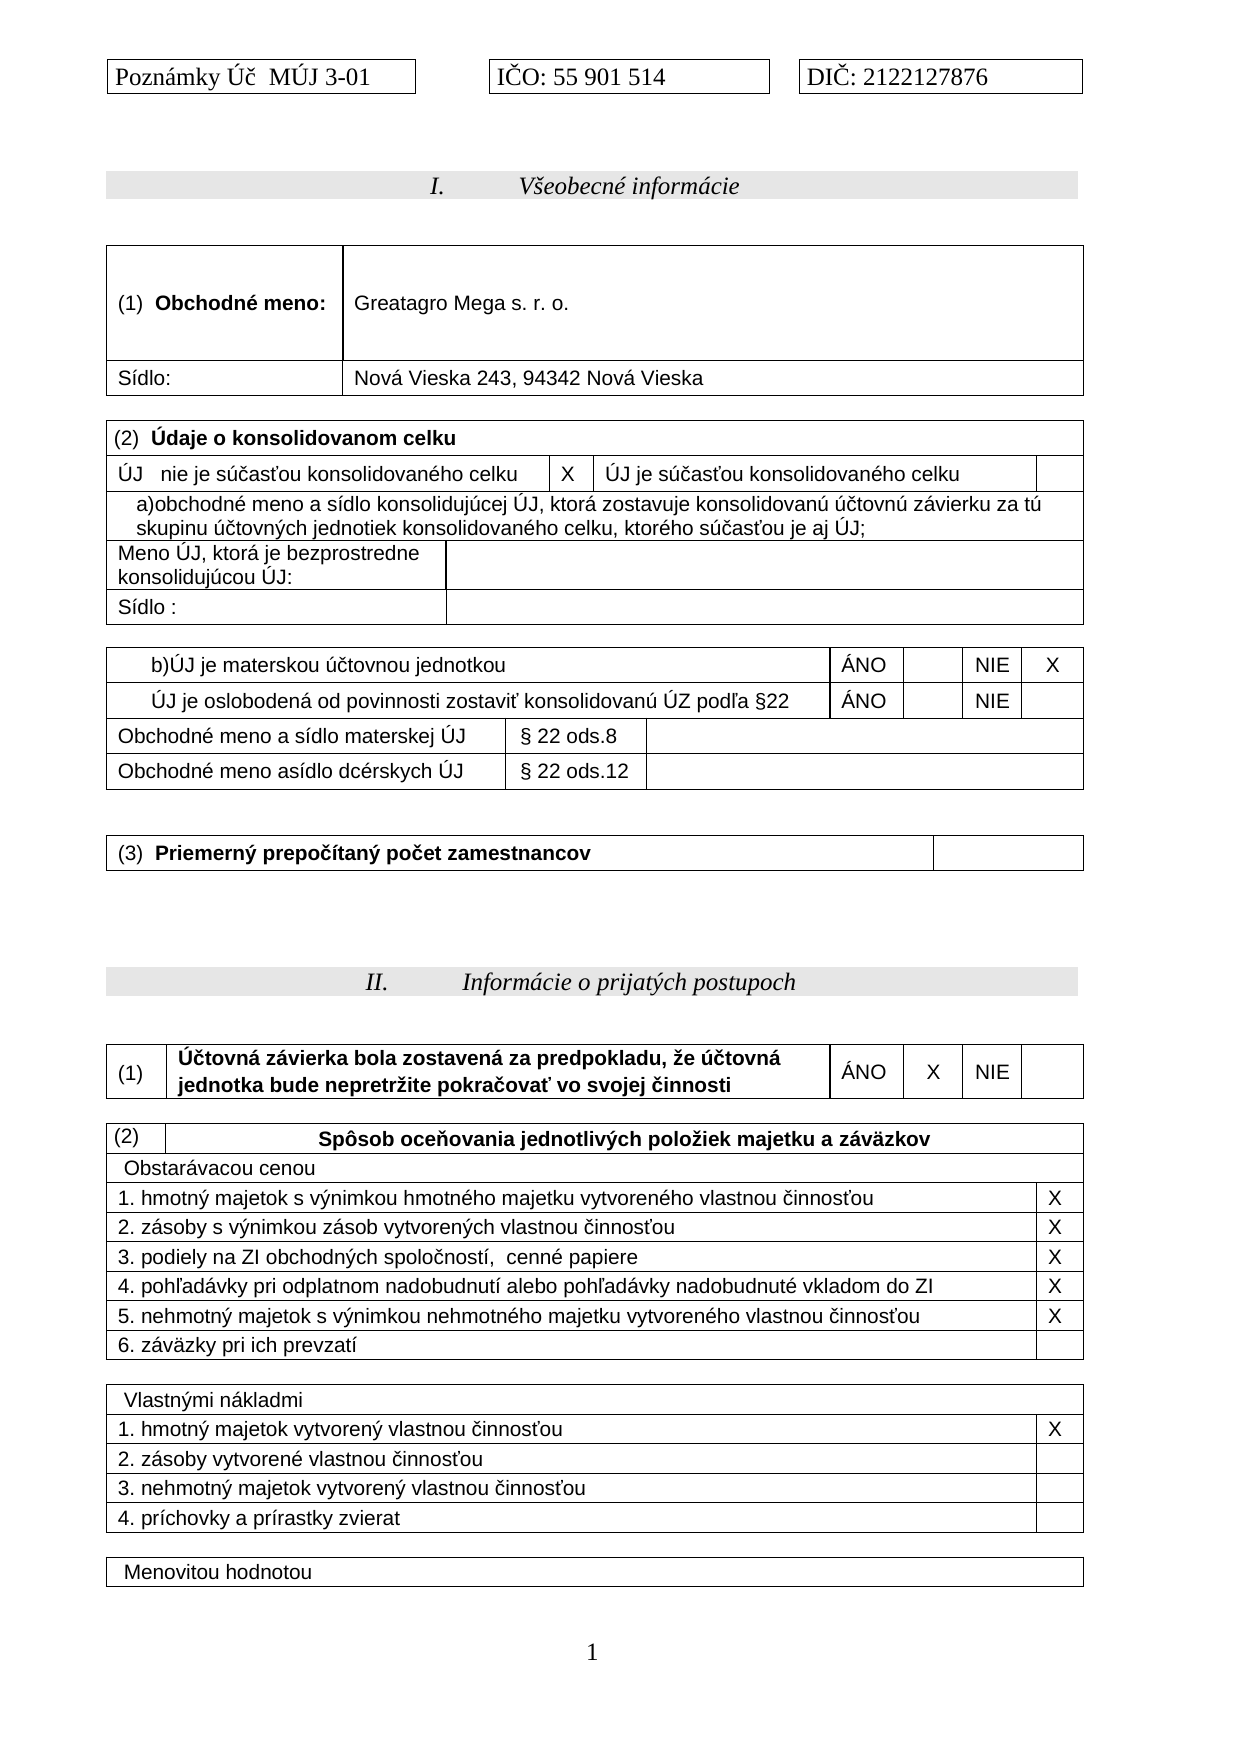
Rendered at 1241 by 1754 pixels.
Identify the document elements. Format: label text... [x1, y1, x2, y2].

table_cell § 22 ods.8 [506, 719, 646, 753]
table_cell Sídlo : [107, 590, 446, 624]
table_header [904, 648, 962, 682]
table_cell Sídlo: [107, 361, 342, 395]
table_header Vlastnými nákladmi [107, 1385, 1083, 1414]
table_cell ÚJ nie je súčasťou konsolidovaného celku [107, 456, 549, 491]
table_cell [1037, 1331, 1083, 1359]
table_header Priemerný prepočítaný počet zamestnancov [107, 836, 933, 870]
table_header Greatagro Mega s. r. o. [344, 246, 1083, 359]
table_cell Obchodné meno a sídlo materskej ÚJ [107, 719, 505, 753]
table_cell 1. hmotný majetok vytvorený vlastnou činnosťou [107, 1415, 1036, 1443]
table_header [107, 1124, 165, 1153]
table_cell Obchodné meno asídlo dcérskych ÚJ [107, 754, 505, 788]
table_cell ÚJ je súčasťou konsolidovaného celku [594, 456, 1036, 491]
table_header Údaje o konsolidovanom celku [107, 421, 1083, 455]
table_cell [447, 590, 1083, 624]
table_header Menovitou hodnotou [107, 1558, 1083, 1586]
table_header [107, 1045, 166, 1098]
table_cell 4. príchovky a prírastky zvierat [107, 1503, 1036, 1532]
table_cell [1037, 1474, 1083, 1502]
table_cell Obstarávacou cenou [107, 1154, 1083, 1182]
table_cell X [1037, 1415, 1083, 1443]
table_cell 3. nehmotný majetok vytvorený vlastnou činnosťou [107, 1474, 1036, 1502]
table_cell ÁNO [831, 683, 903, 718]
table_cell 1. hmotný majetok s výnimkou hmotného majetku vytvoreného vlastnou činnosťou [107, 1183, 1036, 1212]
table_header NIE [963, 1045, 1021, 1098]
table_header b)ÚJ je materskou účtovnou jednotkou [107, 648, 829, 682]
table_cell 6. záväzky pri ich prevzatí [107, 1331, 1036, 1359]
table_header X [904, 1045, 962, 1098]
table_cell [904, 683, 962, 718]
table_cell 2. zásoby s výnimkou zásob vytvorených vlastnou činnosťou [107, 1213, 1036, 1241]
table_cell Meno ÚJ, ktorá je bezprostredne konsolidujúcou ÚJ: [107, 541, 445, 589]
table_cell [1022, 683, 1083, 718]
table_cell X [1037, 1272, 1083, 1300]
table_cell 5. nehmotný majetok s výnimkou nehmotného majetku vytvoreného vlastnou činnosťou [107, 1301, 1036, 1330]
table_cell X [1037, 1301, 1083, 1330]
table_header ÁNO [831, 1045, 903, 1098]
table_cell a)obchodné meno a sídlo konsolidujúcej ÚJ, ktorá zostavuje konsolidovanú účtovnú závierku za tú skupinu účtovných jednotiek konsolidovaného celku, ktorého súčasťou je aj ÚJ; [107, 492, 1083, 540]
table_cell [647, 719, 1083, 753]
table_cell 2. zásoby vytvorené vlastnou činnosťou [107, 1444, 1036, 1473]
table_cell X [550, 456, 593, 491]
table_header Spôsob oceňovania jednotlivých položiek majetku a záväzkov [166, 1124, 1083, 1153]
table_header [934, 836, 1083, 870]
table_header [1022, 1045, 1083, 1098]
table_header X [1022, 648, 1083, 682]
table_header Obchodné meno: [107, 246, 342, 359]
table_cell 4. pohľadávky pri odplatnom nadobudnutí alebo pohľadávky nadobudnuté vkladom do ZI [107, 1272, 1036, 1300]
table_header ÁNO [831, 648, 903, 682]
table_cell Nová Vieska 243, 94342 Nová Vieska [343, 361, 1083, 395]
table_cell X [1037, 1213, 1083, 1241]
table_header Účtovná závierka bola zostavená za predpokladu, že účtovná jednotka bude nepretržite pokračovať vo svojej činnosti [167, 1045, 829, 1098]
list Informácie o prijatých postupoch [106, 967, 1078, 996]
list Všeobecné informácie [106, 171, 1078, 199]
table_cell 3. podiely na ZI obchodných spoločností, cenné papiere [107, 1242, 1036, 1271]
table_cell ÚJ je oslobodená od povinnosti zostaviť konsolidovanú ÚZ podľa §22 [107, 683, 829, 718]
table_cell [447, 541, 1083, 589]
table_cell § 22 ods.12 [506, 754, 646, 788]
table_cell [1037, 1444, 1083, 1473]
table_cell NIE [963, 683, 1021, 718]
table_header NIE [963, 648, 1021, 682]
table_cell [1037, 1503, 1083, 1532]
table_cell [1037, 456, 1083, 491]
table_cell [647, 754, 1083, 788]
table_cell X [1037, 1183, 1083, 1212]
table_cell X [1037, 1242, 1083, 1271]
